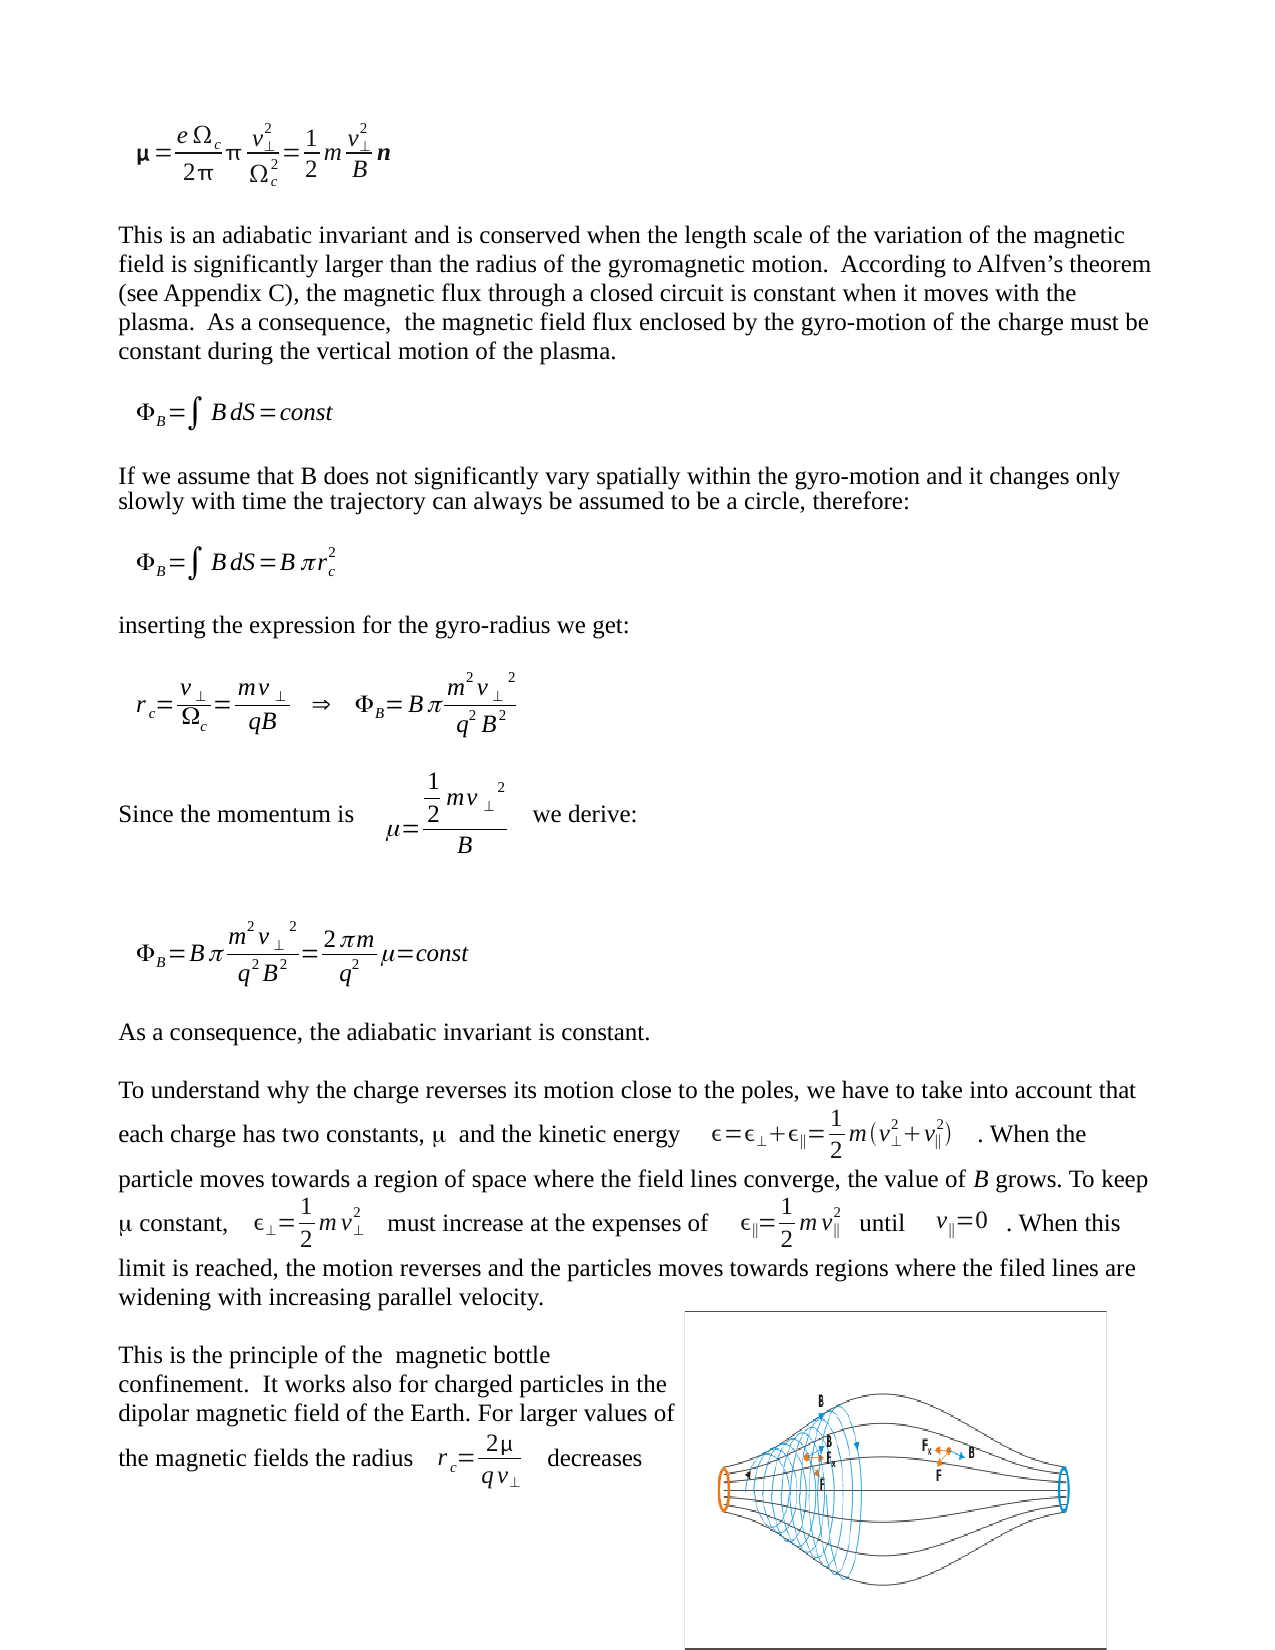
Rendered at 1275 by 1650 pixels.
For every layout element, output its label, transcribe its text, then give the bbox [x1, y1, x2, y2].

picture [684, 1311, 1107, 1650]
text To understand why the charge reverses its motion close to the poles, we have to take into account that each charge has two constants, m and the kinetic energy . When the particle moves towards a region of space where the field lines converge, the value of B grows. To keep m constant, must increase at the expenses of until . When this limit is reached, the motion reverses and the particles moves towards regions where the filed lines are widening with increasing parallel velocity. [118, 1075, 1158, 1311]
text This is an adiabatic invariant and is conserved when the length scale of the variation of the magnetic field is significantly larger than the radius of the gyromagnetic motion. According to Alfven’s theorem (see Appendix C), the magnetic flux through a closed circuit is constant when it moves with the plasma. As a consequence, the magnetic field flux enclosed by the gyro-motion of the charge must be constant during the vertical motion of the plasma. [118, 219, 1158, 365]
text If we assume that B does not significantly vary spatially within the gyro-motion and it changes only slowly with time the trajectory can always be assumed to be a circle, therefore: [118, 461, 1158, 515]
text Since the momentum is we derive: [118, 768, 1158, 859]
text This is the principle of the magnetic bottle confinement. It works also for charged particles in the dipolar magnetic field of the Earth. For larger values of the magnetic fields the radius decreases while the perpendicular velocity increases. [1107, 1340, 1158, 1489]
text As a consequence, the adiabatic invariant is constant. [118, 1017, 1158, 1046]
text inserting the expression for the gyro-radius we get: [118, 610, 1158, 639]
text This is the principle of the magnetic bottle confinement. It works also for charged particles in the dipolar magnetic field of the Earth. For larger values of the magnetic fields the radius decreases while the perpendicular velocity increases. [118, 1340, 684, 1489]
